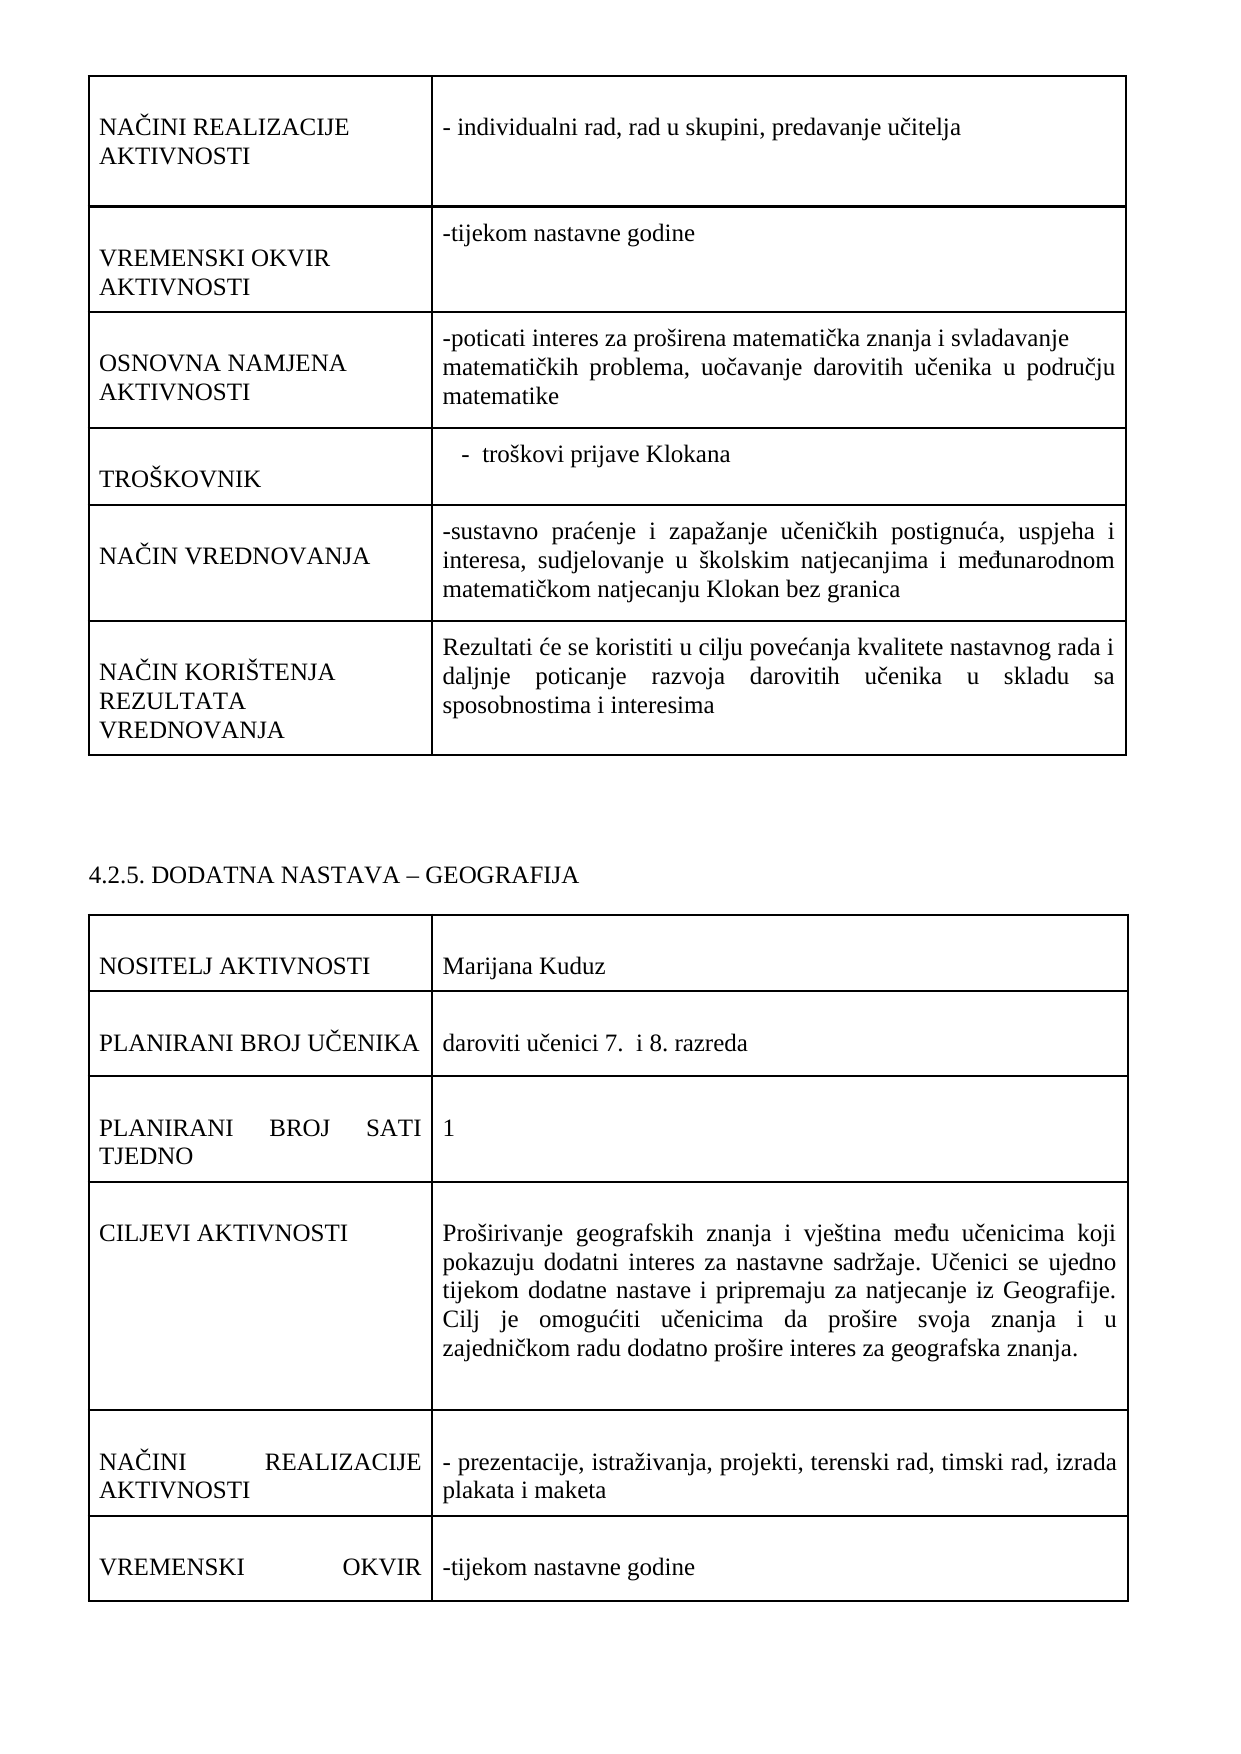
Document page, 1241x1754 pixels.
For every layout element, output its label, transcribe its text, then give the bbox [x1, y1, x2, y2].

table_cell NAČINI REALIZACIJE AKTIVNOSTI [90, 1411, 431, 1514]
text 4.2.5. DODATNA NASTAVA – GEOGRAFIJA [88, 860, 1090, 888]
table_cell NAČIN VREDNOVANJA [90, 506, 431, 620]
table_cell NAČIN KORIŠTENJA REZULTATA VREDNOVANJA [90, 622, 431, 754]
table_cell VREMENSKI OKVIR [90, 1517, 431, 1599]
table_header NOSITELJ AKTIVNOSTI [90, 916, 431, 990]
table_cell OSNOVNA NAMJENA AKTIVNOSTI [90, 313, 431, 427]
table_cell PLANIRANI BROJ SATI TJEDNO [90, 1077, 431, 1181]
table_cell -poticati interes za proširena matematička znanja i svladavanje matematičkih problema, uočavanje darovitih učenika u području matematike [433, 313, 1125, 427]
table_cell Rezultati će se koristiti u cilju povećanja kvalitete nastavnog rada i daljnje poticanje razvoja darovitih učenika u skladu sa sposobnostima i interesima [433, 622, 1125, 754]
table_cell Proširivanje geografskih znanja i vještina među učenicima koji pokazuju dodatni interes za nastavne sadržaje. Učenici se ujedno tijekom dodatne nastave i pripremaju za natjecanje iz Geografije. Cilj je omogućiti učenicima da prošire svoja znanja i u zajedničkom radu dodatno prošire interes za geografska znanja. [433, 1183, 1127, 1409]
table_cell daroviti učenici 7. i 8. razreda [433, 992, 1127, 1075]
table_cell -sustavno praćenje i zapažanje učeničkih postignuća, uspjeha i interesa, sudjelovanje u školskim natjecanjima i međunarodnom matematičkom natjecanju Klokan bez granica [433, 506, 1125, 620]
table_cell PLANIRANI BROJ UČENIKA [90, 992, 431, 1075]
table_cell CILJEVI AKTIVNOSTI [90, 1183, 431, 1409]
table_cell NAČINI REALIZACIJE AKTIVNOSTI [90, 77, 431, 205]
table_header Marijana Kuduz [433, 916, 1127, 990]
table_cell - prezentacije, istraživanja, projekti, terenski rad, timski rad, izrada plakata i maketa [433, 1411, 1127, 1514]
table_cell VREMENSKI OKVIR AKTIVNOSTI [90, 208, 431, 311]
table_cell - individualni rad, rad u skupini, predavanje učitelja [433, 77, 1125, 205]
table_cell TROŠKOVNIK [90, 429, 431, 504]
table_cell -tijekom nastavne godine [433, 208, 1125, 311]
table_cell -tijekom nastavne godine [433, 1517, 1127, 1599]
table_cell - troškovi prijave Klokana [433, 429, 1125, 504]
table_cell 1 [433, 1077, 1127, 1181]
